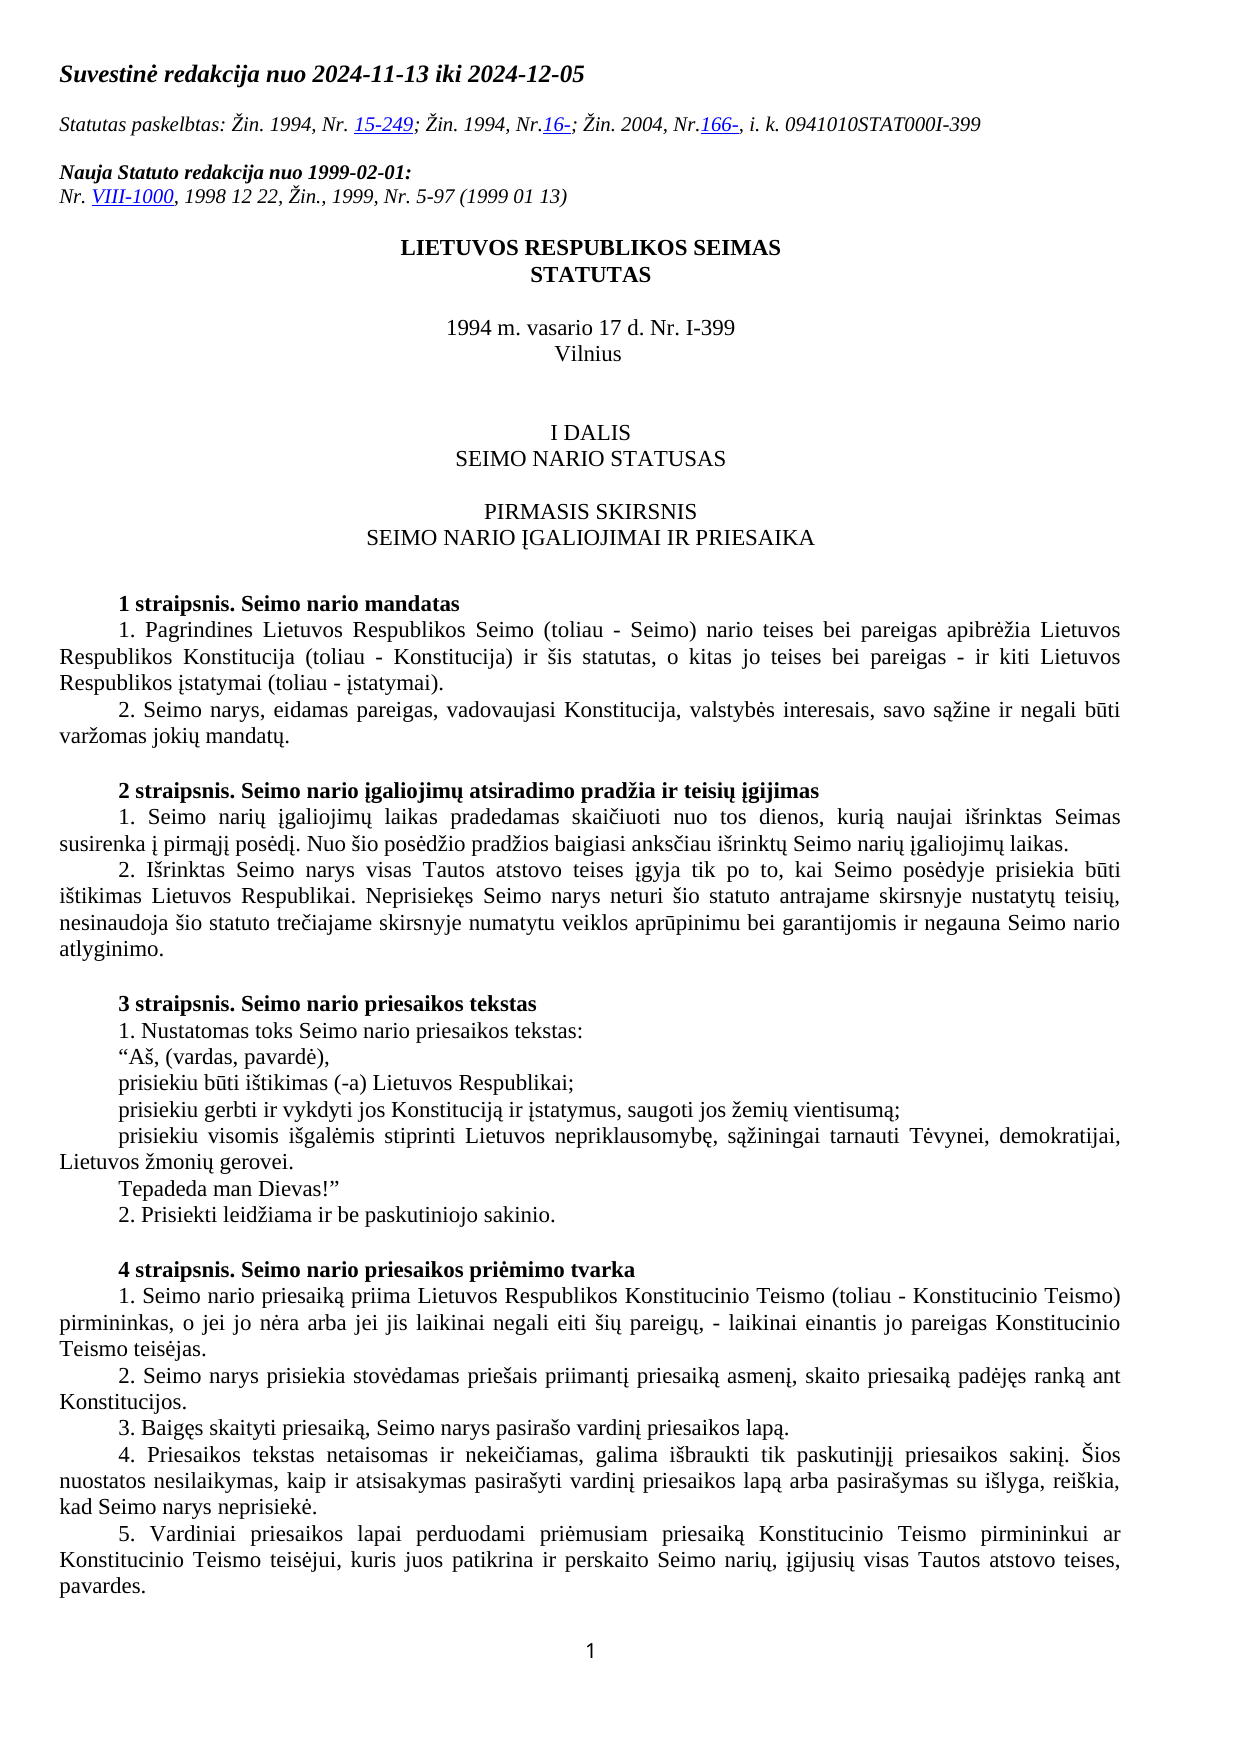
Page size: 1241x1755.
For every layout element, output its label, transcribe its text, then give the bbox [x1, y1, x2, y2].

text “Aš, (vardas, pavardė), [59, 1043, 1122, 1069]
text 2 straipsnis. Seimo nario įgaliojimų atsiradimo pradžia ir teisių įgijimas [59, 777, 1122, 803]
text 4 straipsnis. Seimo nario priesaikos priėmimo tvarka [59, 1256, 1122, 1283]
text LIETUVOS RESPUBLIKOS SEIMAS [59, 234, 1122, 261]
text 2. Išrinktas Seimo narys visas Tautos atstovo teises įgyja tik po to, kai Seimo posėdyje prisiekia būti ištikimas Lietuvos Respublikai. Neprisiekęs Seimo narys neturi šio statuto antrajame skirsnyje nustatytų teisių, nesinaudoja šio statuto trečiajame skirsnyje numatytu veiklos aprūpinimu bei garantijomis ir negauna Seimo nario atlyginimo. [59, 856, 1122, 962]
text 4. Priesaikos tekstas netaisomas ir nekeičiamas, galima išbraukti tik paskutinįjį priesaikos sakinį. Šios nuostatos nesilaikymas, kaip ir atsisakymas pasirašyti vardinį priesaikos lapą arba pasirašymas su išlyga, reiškia, kad Seimo narys neprisiekė. [59, 1441, 1122, 1520]
text prisiekiu gerbti ir vykdyti jos Konstituciją ir įstatymus, saugoti jos žemių vientisumą; [59, 1096, 1122, 1122]
text 1. Seimo narių įgaliojimų laikas pradedamas skaičiuoti nuo tos dienos, kurią naujai išrinktas Seimas susirenka į pirmąjį posėdį. Nuo šio posėdžio pradžios baigiasi anksčiau išrinktų Seimo narių įgaliojimų laikas. [59, 803, 1122, 856]
text 2. Prisiekti leidžiama ir be paskutiniojo sakinio. [59, 1201, 1122, 1227]
text SEIMO NARIO STATUSAS [59, 445, 1122, 472]
text STATUTAS [59, 261, 1122, 287]
text 1. Seimo nario priesaiką priima Lietuvos Respublikos Konstitucinio Teismo (toliau - Konstitucinio Teismo) pirmininkas, o jei jo nėra arba jei jis laikinai negali eiti šių pareigų, - laikinai einantis jo pareigas Konstitucinio Teismo teisėjas. [59, 1283, 1122, 1362]
text I DALIS [59, 419, 1122, 445]
text SEIMO NARIO ĮGALIOJIMAI IR PRIESAIKA [59, 524, 1122, 551]
text Nr. VIII-1000, 1998 12 22, Žin., 1999, Nr. 5-97 (1999 01 13) [59, 184, 1122, 208]
text 3 straipsnis. Seimo nario priesaikos tekstas [59, 990, 1122, 1017]
text 1 straipsnis. Seimo nario mandatas [59, 590, 1122, 617]
text Nauja Statuto redakcija nuo 1999-02-01: [59, 160, 1122, 184]
text Vilnius [59, 340, 1122, 366]
text 1. Pagrindines Lietuvos Respublikos Seimo (toliau - Seimo) nario teises bei pareigas apibrėžia Lietuvos Respublikos Konstitucija (toliau - Konstitucija) ir šis statutas, o kitas jo teises bei pareigas - ir kiti Lietuvos Respublikos įstatymai (toliau - įstatymai). [59, 617, 1122, 696]
text Suvestinė redakcija nuo 2024-11-13 iki 2024-12-05 [59, 59, 1122, 88]
text prisiekiu visomis išgalėmis stiprinti Lietuvos nepriklausomybę, sąžiningai tarnauti Tėvynei, demokratijai, Lietuvos žmonių gerovei. [59, 1122, 1122, 1175]
text Statutas paskelbtas: Žin. 1994, Nr. 15-249; Žin. 1994, Nr.16-; Žin. 2004, Nr.166-, i. k. 0941010STAT000I-399 [59, 112, 1122, 136]
text Tepadeda man Dievas!” [59, 1175, 1122, 1201]
text 5. Vardiniai priesaikos lapai perduodami priėmusiam priesaiką Konstitucinio Teismo pirmininkui ar Konstitucinio Teismo teisėjui, kuris juos patikrina ir perskaito Seimo narių, įgijusių visas Tautos atstovo teises, pavardes. [59, 1520, 1122, 1599]
text 3. Baigęs skaityti priesaiką, Seimo narys pasirašo vardinį priesaikos lapą. [59, 1414, 1122, 1441]
text 1994 m. vasario 17 d. Nr. I-399 [59, 313, 1122, 340]
text prisiekiu būti ištikimas (-a) Lietuvos Respublikai; [59, 1069, 1122, 1096]
text 1. Nustatomas toks Seimo nario priesaikos tekstas: [59, 1017, 1122, 1043]
text PIRMASIS SKIRSNIS [59, 498, 1122, 524]
text 2. Seimo narys prisiekia stovėdamas priešais priimantį priesaiką asmenį, skaito priesaiką padėjęs ranką ant Konstitucijos. [59, 1362, 1122, 1414]
text 2. Seimo narys, eidamas pareigas, vadovaujasi Konstitucija, valstybės interesais, savo sąžine ir negali būti varžomas jokių mandatų. [59, 696, 1122, 748]
